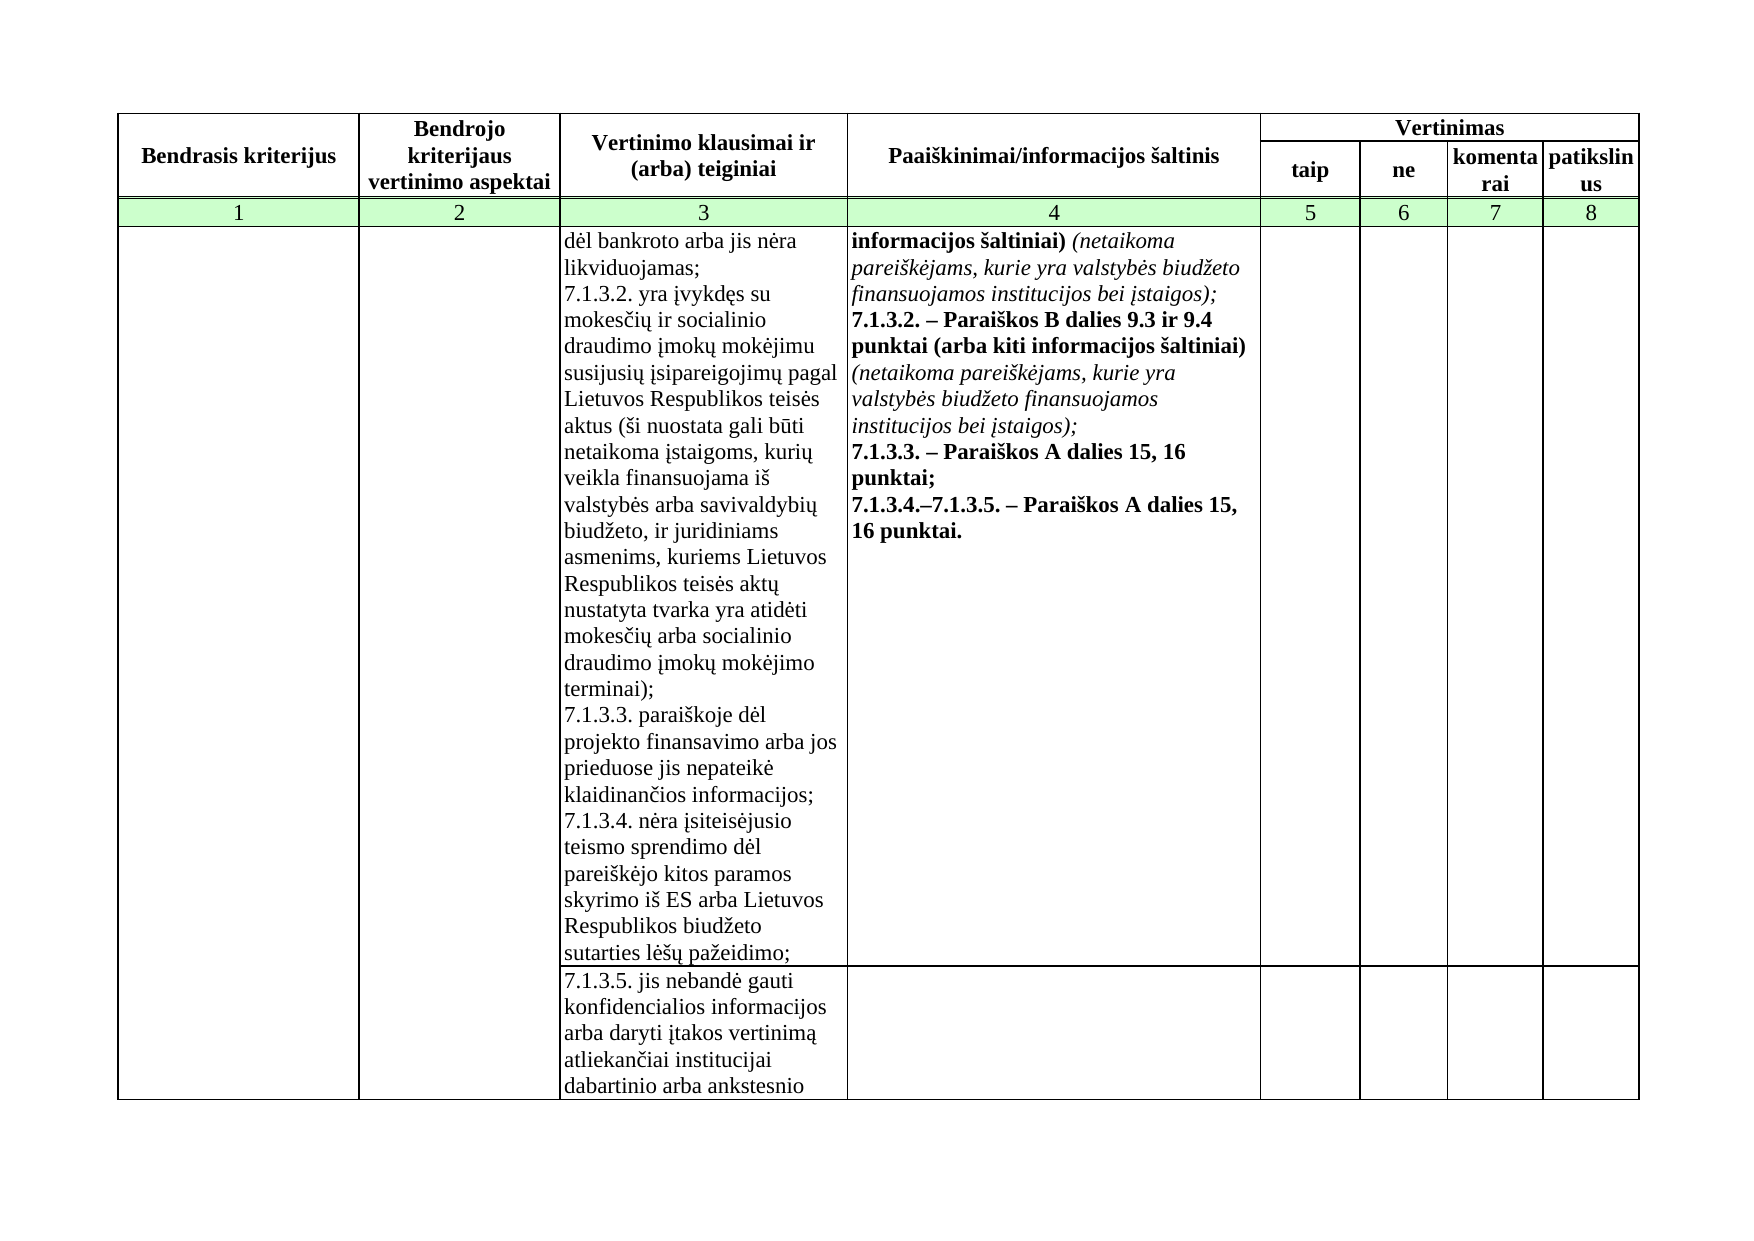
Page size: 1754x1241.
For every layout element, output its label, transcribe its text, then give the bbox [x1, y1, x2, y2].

table_header Vertinimo klausimai ir (arba) teiginiai [561, 114, 847, 196]
table_cell [1544, 967, 1638, 1098]
table_header Paaiškinimai/informacijos šaltinis [848, 114, 1260, 196]
table_cell [1261, 227, 1359, 965]
table_cell 1 [119, 199, 358, 226]
table_cell 8 [1544, 199, 1638, 226]
table_header Vertinimas [1261, 114, 1638, 140]
table_cell 2 [360, 199, 559, 226]
table_cell ne [1361, 142, 1447, 196]
table_cell 7.1.3.5. jis nebandė gauti konfidencialios informacijos arba daryti įtakos vertinimą atliekančiai institucijai dabartinio arba ankstesnio [561, 967, 847, 1098]
table_cell dėl bankroto arba jis nėra likviduojamas; 7.1.3.2. yra įvykdęs su mokesčių ir socialinio draudimo įmokų mokėjimu susijusių įsipareigojimų pagal Lietuvos Respublikos teisės aktus (ši nuostata gali būti netaikoma įstaigoms, kurių veikla finansuojama iš valstybės arba savivaldybių biudžeto, ir juridiniams asmenims, kuriems Lietuvos Respublikos teisės aktų nustatyta tvarka yra atidėti mokesčių arba socialinio draudimo įmokų mokėjimo terminai); 7.1.3.3. paraiškoje dėl projekto finansavimo arba jos prieduose jis nepateikė klaidinančios informacijos; 7.1.3.4. nėra įsiteisėjusio teismo sprendimo dėl pareiškėjo kitos paramos skyrimo iš ES arba Lietuvos Respublikos biudžeto sutarties lėšų pažeidimo; [561, 227, 847, 965]
table_cell 5 [1261, 199, 1359, 226]
table_cell 4 [848, 199, 1260, 226]
table_cell patikslinus [1544, 142, 1638, 196]
table_cell [1448, 967, 1542, 1098]
table_cell [1448, 227, 1542, 965]
table_cell informacijos šaltiniai) (netaikoma pareiškėjams, kurie yra valstybės biudžeto finansuojamos institucijos bei įstaigos); 7.1.3.2. – Paraiškos B dalies 9.3 ir 9.4 punktai (arba kiti informacijos šaltiniai) (netaikoma pareiškėjams, kurie yra valstybės biudžeto finansuojamos institucijos bei įstaigos); 7.1.3.3. – Paraiškos A dalies 15, 16 punktai; 7.1.3.4.–7.1.3.5. – Paraiškos A dalies 15, 16 punktai. [848, 227, 1260, 965]
table_header Bendrasis kriterijus [119, 114, 358, 196]
table_header Bendrojo kriterijaus vertinimo aspektai [360, 114, 559, 196]
table_cell 7 [1448, 199, 1542, 226]
table_cell [1261, 967, 1359, 1098]
table_cell 6 [1361, 199, 1447, 226]
table_cell [360, 227, 559, 1098]
table_cell taip [1261, 142, 1359, 196]
table_cell [119, 227, 358, 1098]
table_cell [848, 967, 1260, 1098]
table_cell komentarai [1448, 142, 1542, 196]
table_cell [1361, 227, 1447, 965]
table_cell [1361, 967, 1447, 1098]
table_cell 3 [561, 199, 847, 226]
table_cell [1544, 227, 1638, 965]
